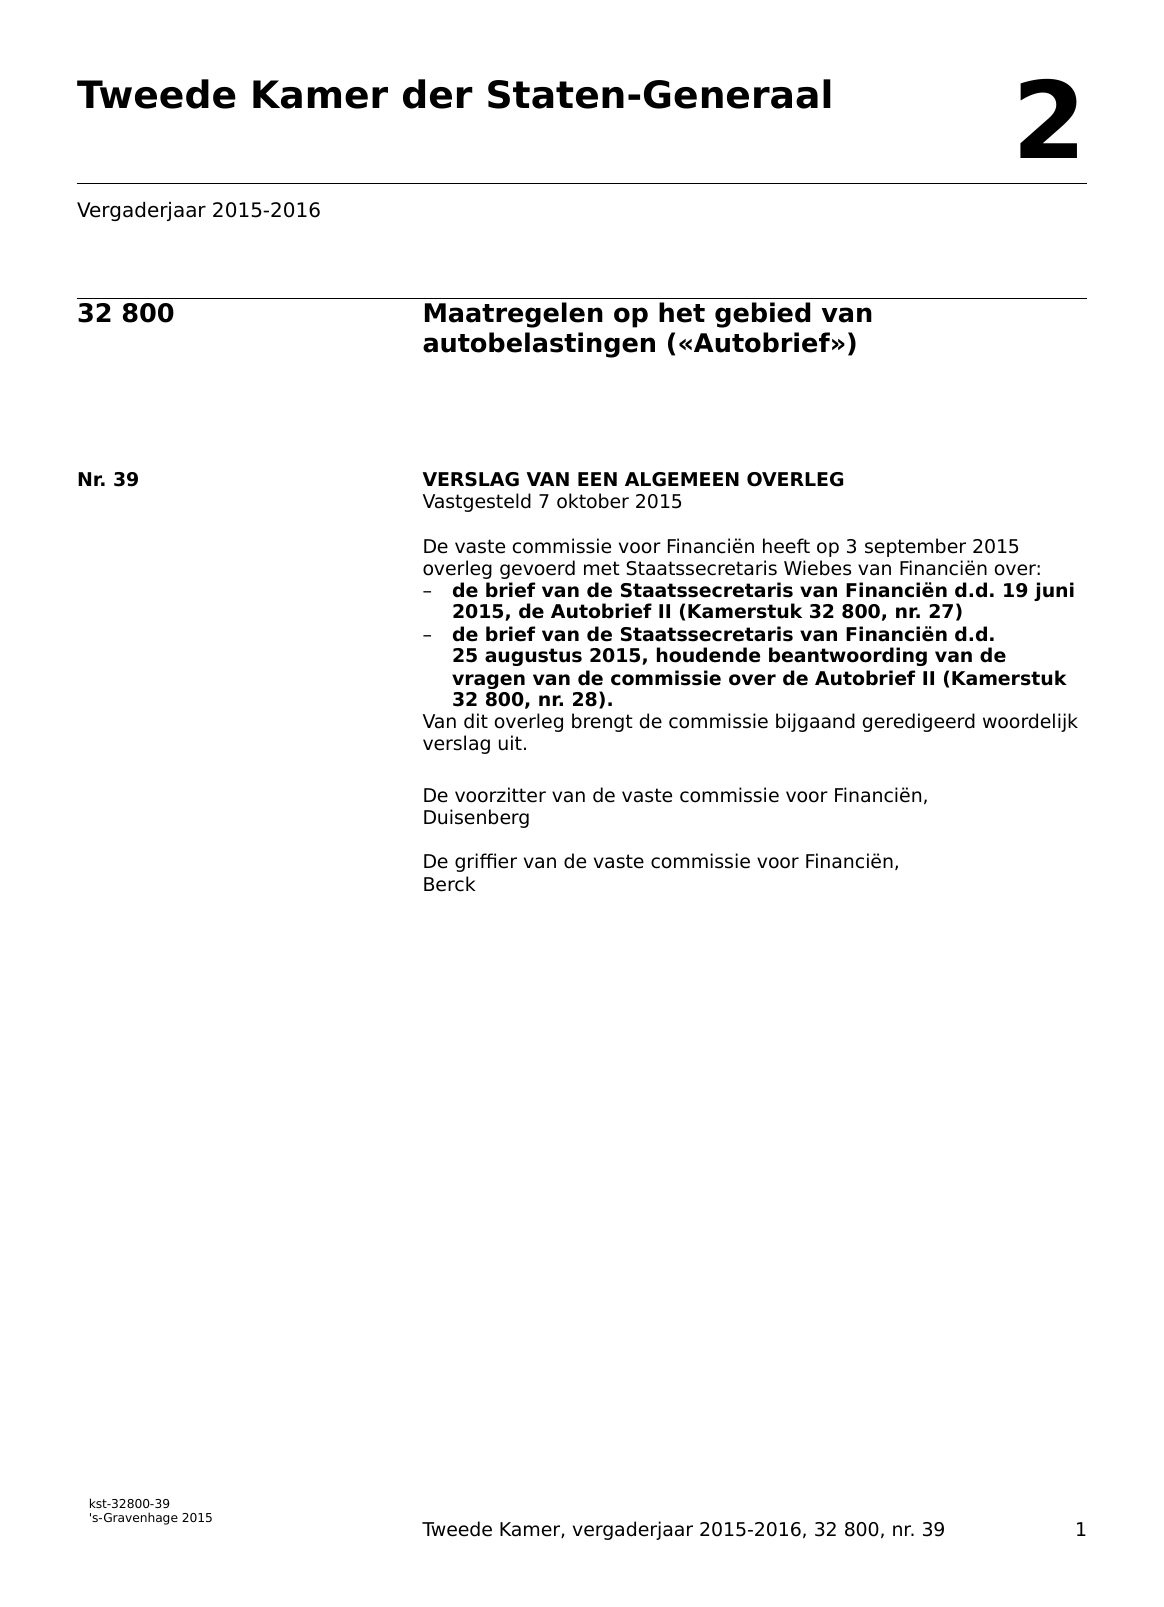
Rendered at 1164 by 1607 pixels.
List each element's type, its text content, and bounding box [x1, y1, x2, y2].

table_cell Vergaderjaar 2015-2016 [77, 184, 1087, 298]
subtitle 32 800 Maatregelen op het gebied van autobelastingen («Autobrief») [77, 299, 1087, 358]
text Vastgesteld 7 oktober 2015 [422, 491, 1087, 513]
text – de brief van de Staatssecretaris van Financiën d.d. 25 augustus 2015, houdende beantwoording van de vragen van de commissie over de Autobrief II (Kamerstuk 32 800, nr. 28). [422, 623, 1087, 711]
text Van dit overleg brengt de commissie bijgaand geredigeerd woordelijk verslag uit. [422, 711, 1087, 755]
text 's-Gravenhage 2015 [88, 1511, 323, 1525]
text De voorzitter van de vaste commissie voor Financiën, Duisenberg [422, 785, 1087, 829]
text – de brief van de Staatssecretaris van Financiën d.d. 19 juni 2015, de Autobrief II (Kamerstuk 32 800, nr. 27) [422, 579, 1087, 623]
text De vaste commissie voor Financiën heeft op 3 september 2015 overleg gevoerd met Staatssecretaris Wiebes van Financiën over: [422, 536, 1087, 579]
table_header Tweede Kamer der Staten-Generaal [77, 59, 886, 183]
table_header 2 [886, 59, 1087, 183]
text De griffier van de vaste commissie voor Financiën, Berck [422, 851, 1087, 895]
text kst-32800-39 [88, 1497, 323, 1511]
subtitle Nr. 39 VERSLAG VAN EEN ALGEMEEN OVERLEG [77, 469, 1087, 491]
